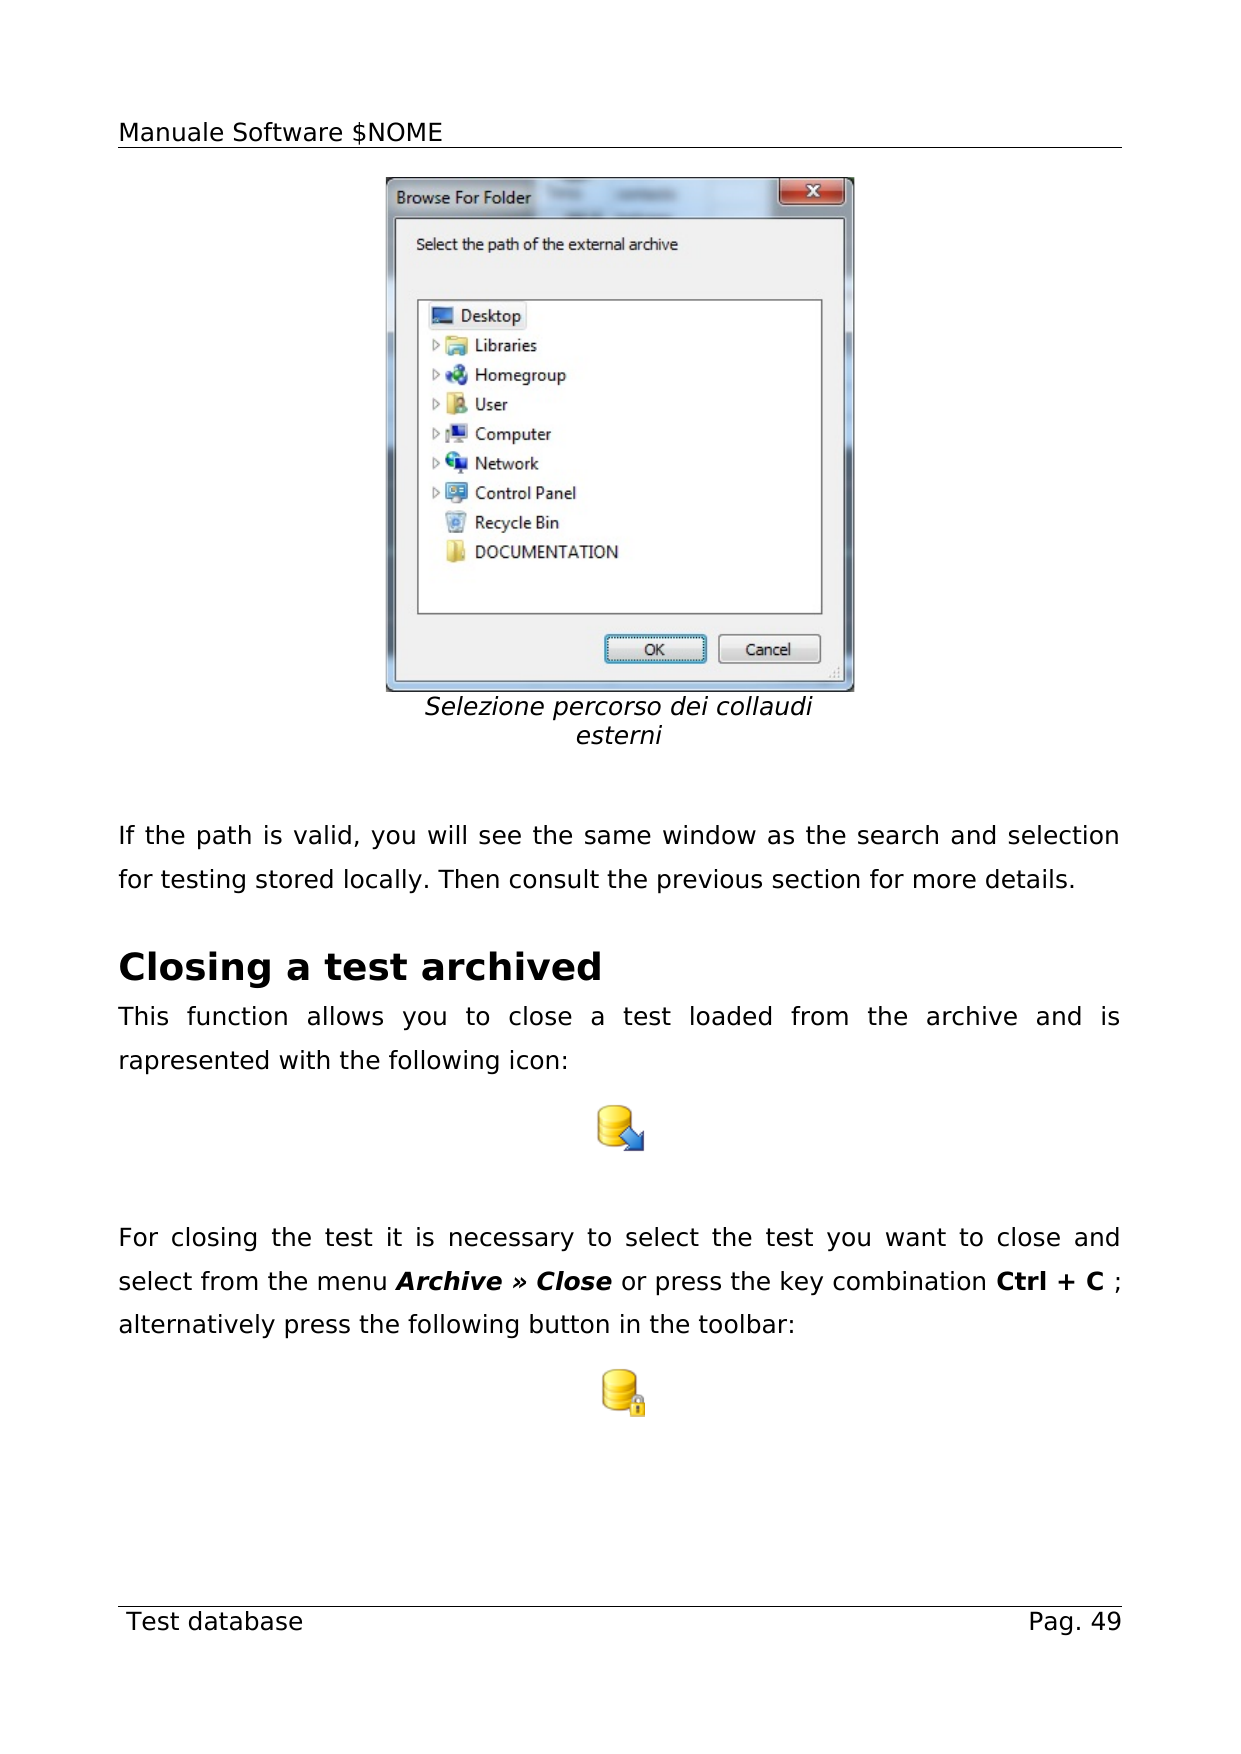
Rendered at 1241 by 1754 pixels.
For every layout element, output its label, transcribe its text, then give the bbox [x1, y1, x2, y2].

text For closing the test it is necessary to select the test you want to close and select from the menu Archive » Close or press the key combination Ctrl + C ; alternatively press the following button in the toolbar: [118, 1223, 1122, 1340]
text Selezione percorso dei collaudi esterni [386, 692, 854, 750]
text If the path is valid, you will see the same window as the search and selection for testing stored locally. Then consult the previous section for more details. [118, 821, 1122, 894]
picture [595, 1102, 645, 1153]
picture [385, 177, 855, 692]
picture [595, 1366, 645, 1417]
text This function allows you to close a test loaded from the archive and is rapresented with the following icon: [118, 1002, 1122, 1075]
subtitle Closing a test archived [118, 946, 1122, 990]
